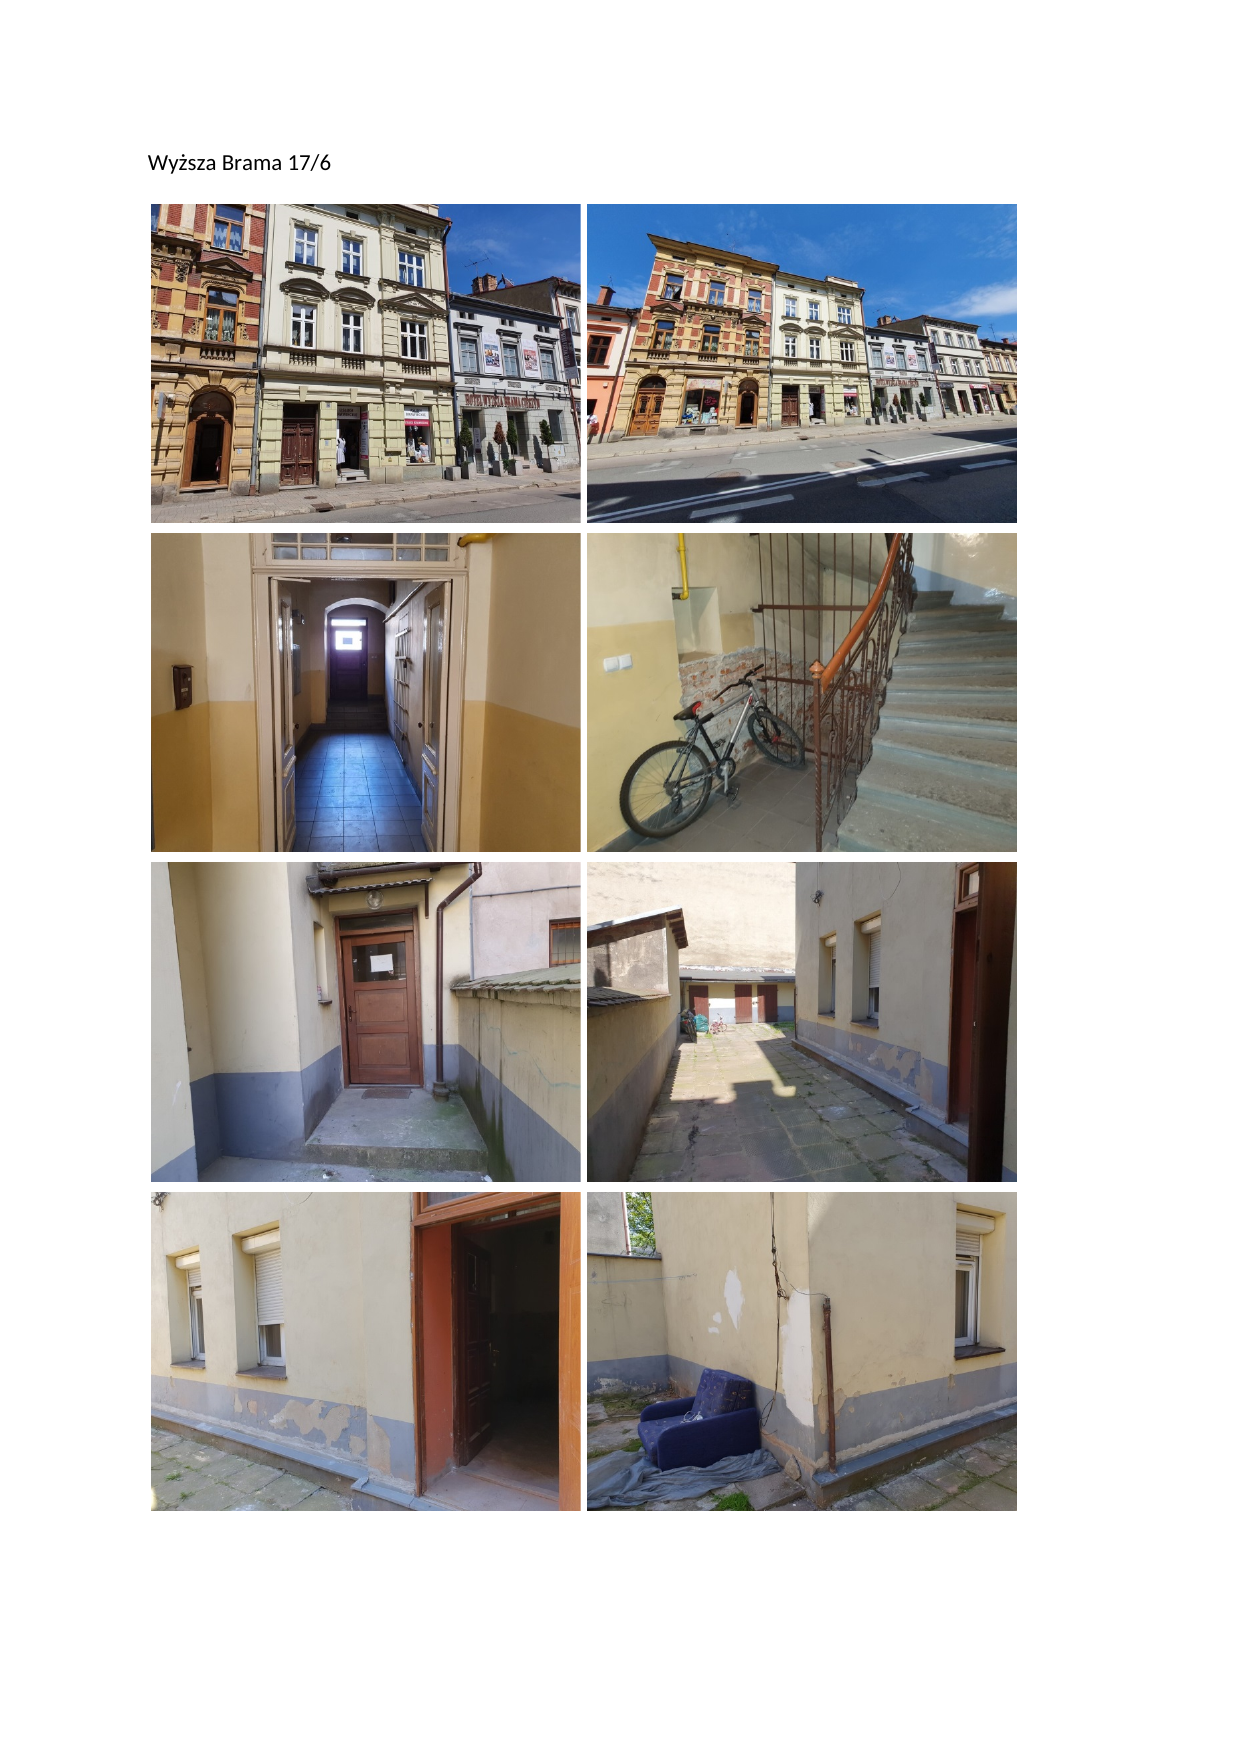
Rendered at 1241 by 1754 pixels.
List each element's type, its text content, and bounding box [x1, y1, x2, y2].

picture [587, 204, 1017, 523]
picture [151, 862, 581, 1182]
picture [587, 1192, 1017, 1511]
text Wyższa Brama 17/6 [148, 148, 1093, 176]
picture [151, 533, 581, 852]
picture [587, 533, 1017, 852]
picture [151, 1192, 581, 1511]
picture [587, 862, 1017, 1182]
picture [151, 204, 581, 523]
